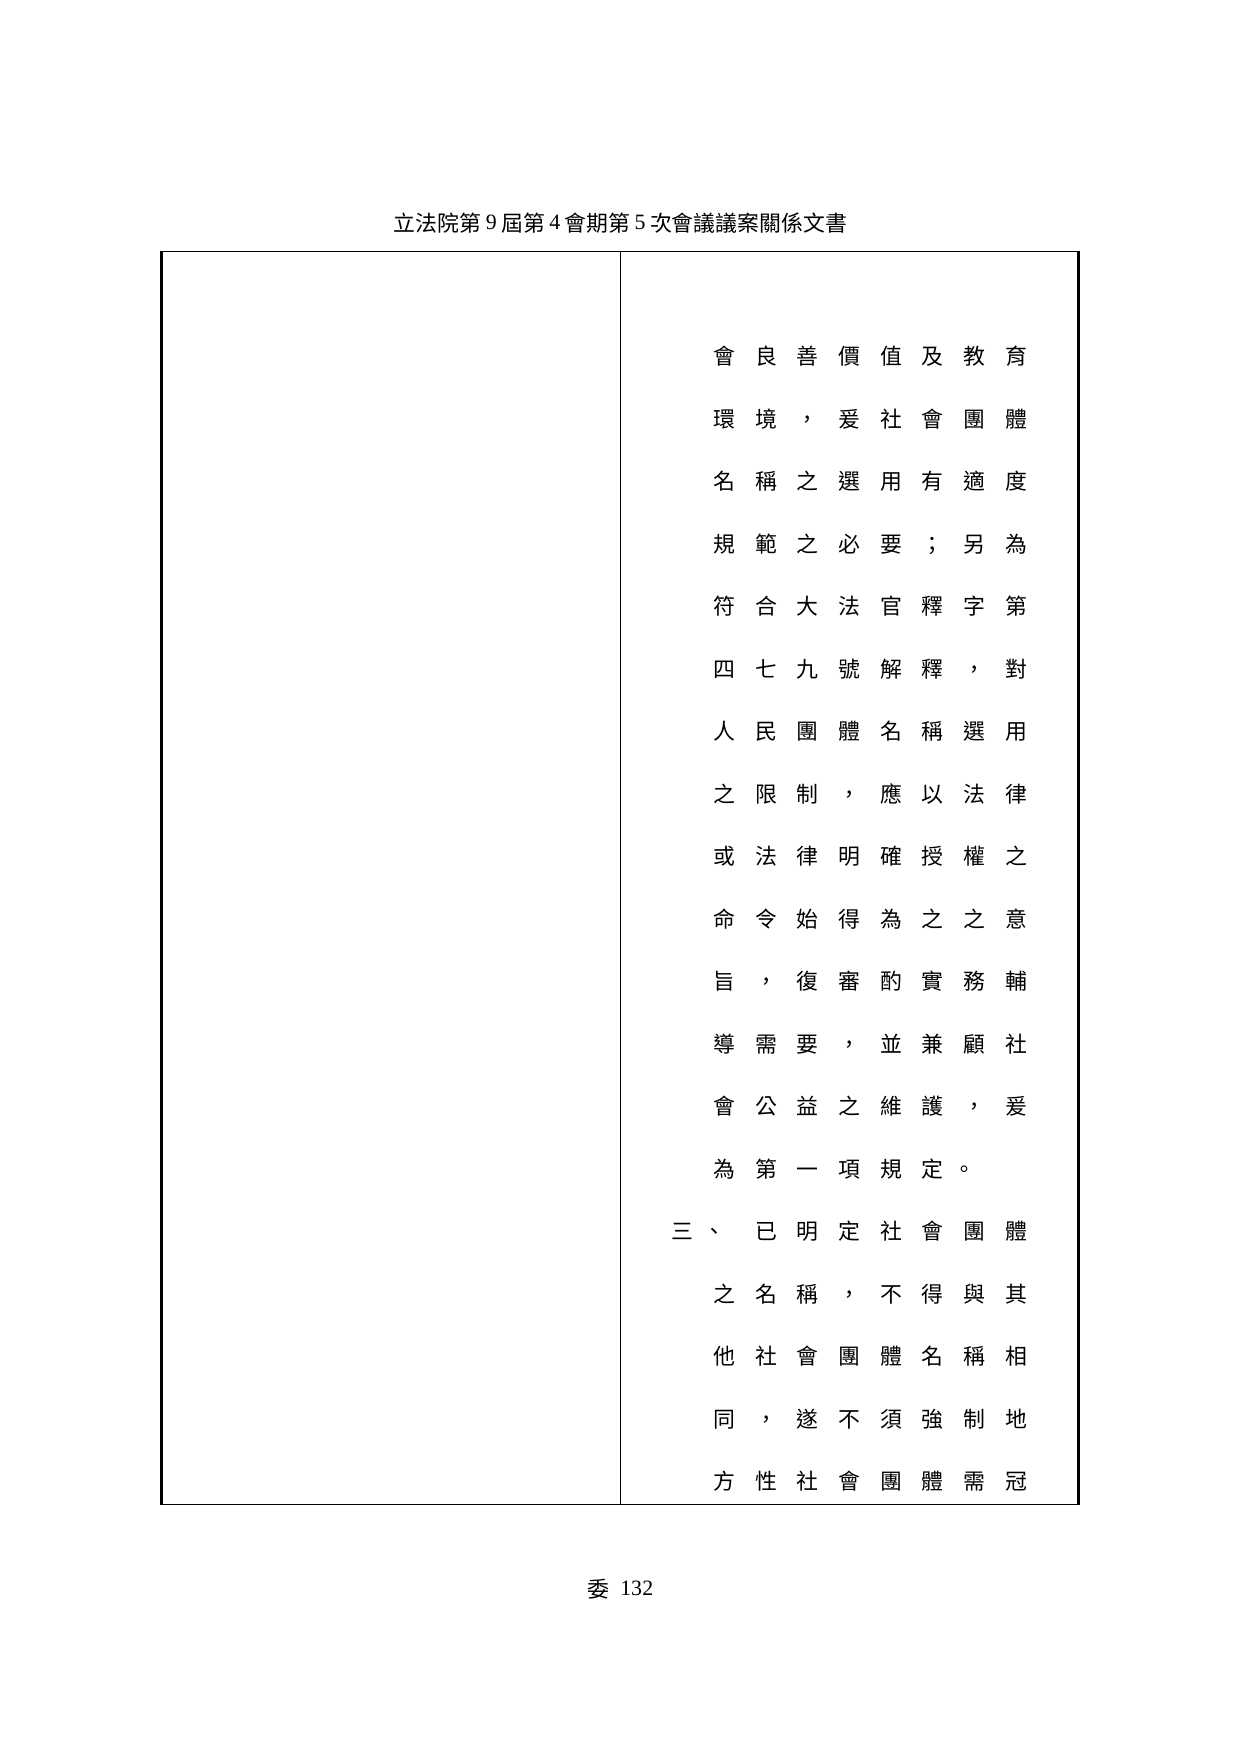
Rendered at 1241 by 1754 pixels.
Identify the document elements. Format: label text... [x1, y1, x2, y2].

table_cell 會良善價值及教育環境，爰社會團體名稱之選用有適度規範之必要；另為符合大法官釋字第四七九號解釋，對人民團體名稱選用之限制，應以法律或法律明確授權之命令始得為之之意旨，復審酌實務輔導需要，並兼顧社會公益之維護，爰為第一項規定。 三、已明定社會團體之名稱，不得與其他社會團體名稱相同，遂不須強制地方性社會團體需冠 [621, 252, 1077, 1504]
table_cell [163, 252, 620, 1504]
